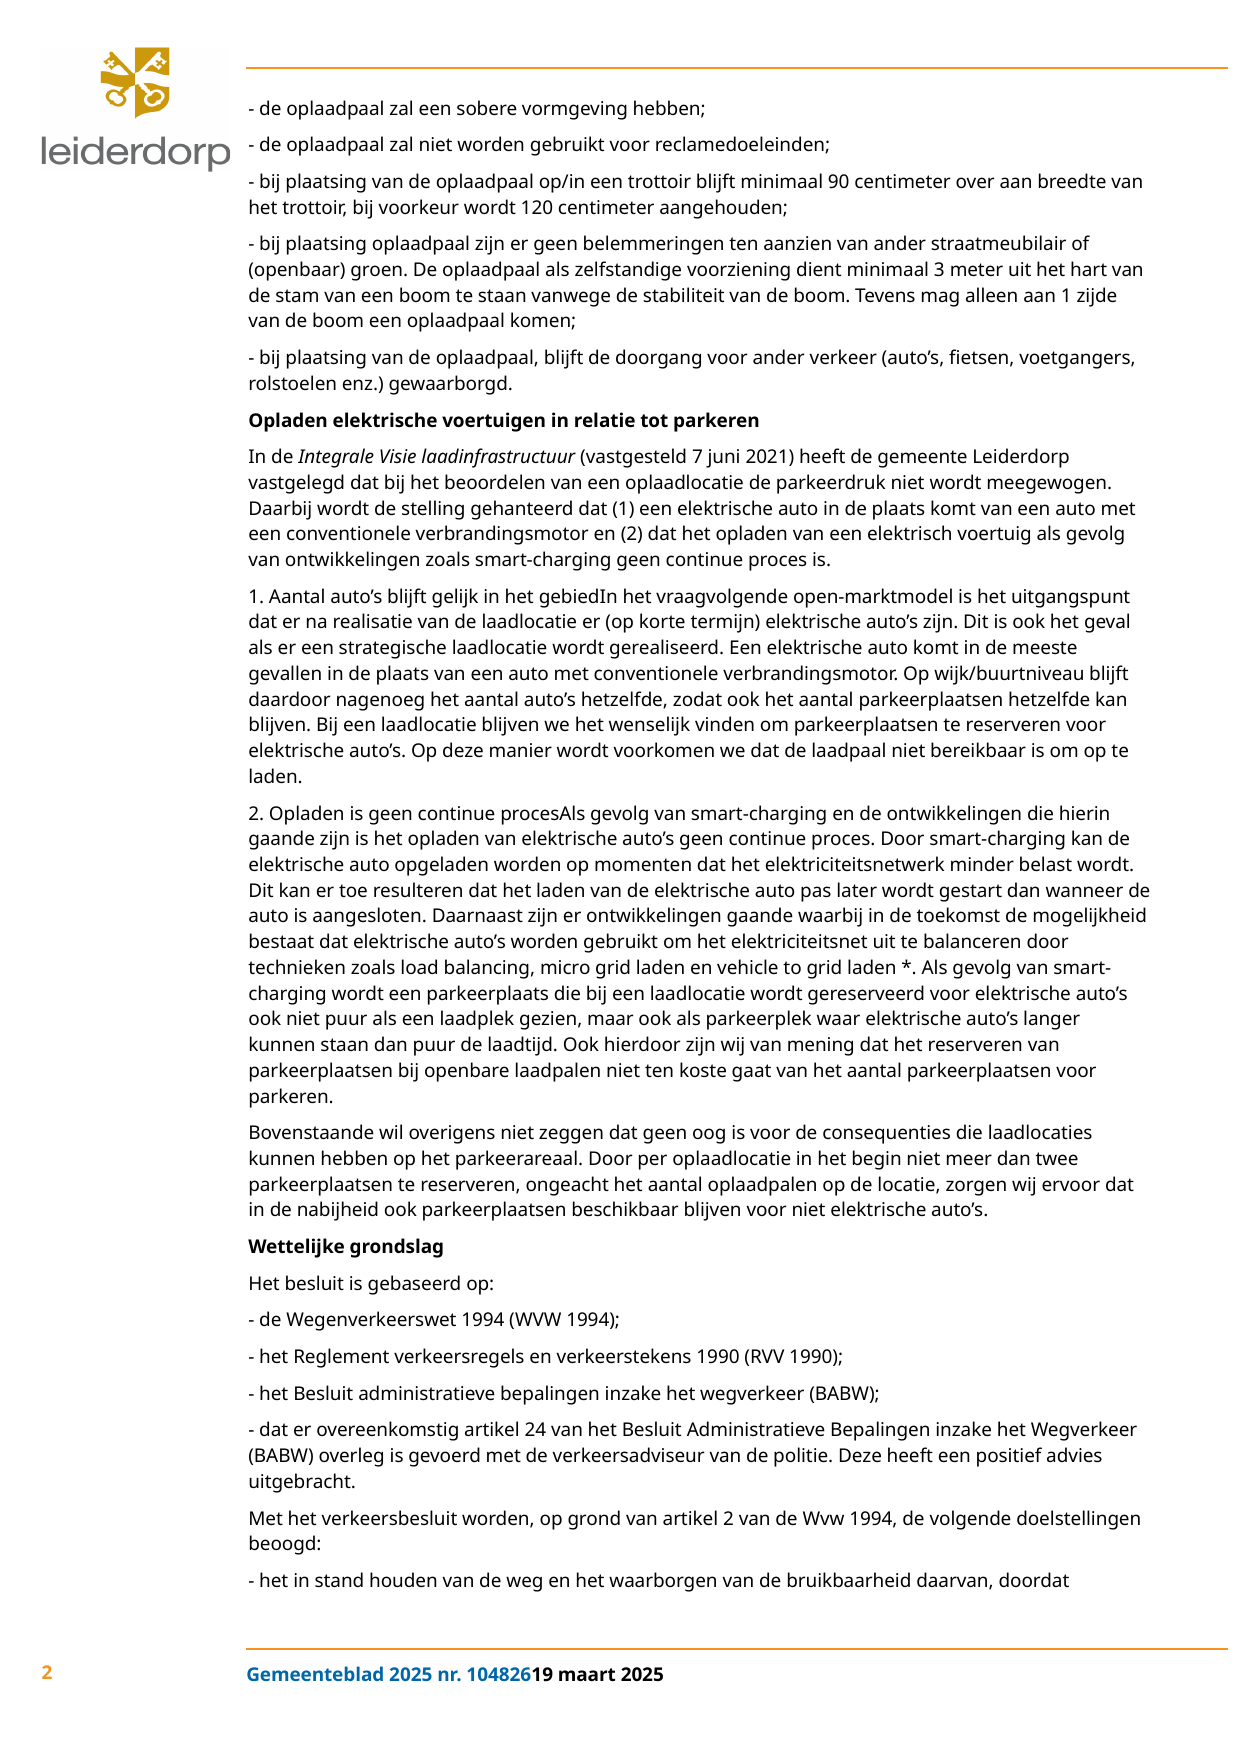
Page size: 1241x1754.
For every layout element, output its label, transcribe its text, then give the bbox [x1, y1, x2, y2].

picture [41, 47, 231, 172]
text Het besluit is gebaseerd op: [248, 1270, 1152, 1296]
text 2. Opladen is geen continue procesAls gevolg van smart-charging en de ontwikkelingen die hierin gaande zijn is het opladen van elektrische auto’s geen continue proces. Door smart-charging kan de elektrische auto opgeladen worden op momenten dat het elektriciteitsnetwerk minder belast wordt. Dit kan er toe resulteren dat het laden van de elektrische auto pas later wordt gestart dan wanneer de auto is aangesloten. Daarnaast zijn er ontwikkelingen gaande waarbij in de toekomst de mogelijkheid bestaat dat elektrische auto’s worden gebruikt om het elektriciteitsnet uit te balanceren door technieken zoals load balancing, micro grid laden en vehicle to grid laden *. Als gevolg van smart-charging wordt een parkeerplaats die bij een laadlocatie wordt gereserveerd voor elektrische auto’s ook niet puur als een laadplek gezien, maar ook als parkeerplek waar elektrische auto’s langer kunnen staan dan puur de laadtijd. Ook hierdoor zijn wij van mening dat het reserveren van parkeerplaatsen bij openbare laadpalen niet ten koste gaat van het aantal parkeerplaatsen voor parkeren. [248, 800, 1152, 1108]
text Opladen elektrische voertuigen in relatie tot parkeren [248, 407, 1152, 432]
text - het in stand houden van de weg en het waarborgen van de bruikbaarheid daarvan, doordat [248, 1567, 1152, 1593]
text - het Reglement verkeersregels en verkeerstekens 1990 (RVV 1990); [248, 1343, 1152, 1369]
text - het Besluit administratieve bepalingen inzake het wegverkeer (BABW); [248, 1380, 1152, 1406]
text Wettelijke grondslag [248, 1233, 1152, 1259]
text - de oplaadpaal zal niet worden gebruikt voor reclamedoeleinden; [248, 131, 1152, 157]
text Met het verkeersbesluit worden, op grond van artikel 2 van de Wvw 1994, de volgende doelstellingen beoogd: [248, 1505, 1152, 1556]
text 1. Aantal auto’s blijft gelijk in het gebiedIn het vraagvolgende open-marktmodel is het uitgangspunt dat er na realisatie van de laadlocatie er (op korte termijn) elektrische auto’s zijn. Dit is ook het geval als er een strategische laadlocatie wordt gerealiseerd. Een elektrische auto komt in de meeste gevallen in de plaats van een auto met conventionele verbrandingsmotor. Op wijk/buurtniveau blijft daardoor nagenoeg het aantal auto’s hetzelfde, zodat ook het aantal parkeerplaatsen hetzelfde kan blijven. Bij een laadlocatie blijven we het wenselijk vinden om parkeerplaatsen te reserveren voor elektrische auto’s. Op deze manier wordt voorkomen we dat de laadpaal niet bereikbaar is om op te laden. [248, 583, 1152, 789]
text - de oplaadpaal zal een sobere vormgeving hebben; [248, 95, 1152, 121]
text - bij plaatsing oplaadpaal zijn er geen belemmeringen ten aanzien van ander straatmeubilair of (openbaar) groen. De oplaadpaal als zelfstandige voorziening dient minimaal 3 meter uit het hart van de stam van een boom te staan vanwege de stabiliteit van de boom. Tevens mag alleen aan 1 zijde van de boom een oplaadpaal komen; [248, 231, 1152, 333]
text - de Wegenverkeerswet 1994 (WVW 1994); [248, 1307, 1152, 1332]
text - dat er overeenkomstig artikel 24 van het Besluit Administratieve Bepalingen inzake het Wegverkeer (BABW) overleg is gevoerd met de verkeersadviseur van de politie. Deze heeft een positief advies uitgebracht. [248, 1417, 1152, 1494]
text - bij plaatsing van de oplaadpaal, blijft de doorgang voor ander verkeer (auto’s, fietsen, voetgangers, rolstoelen enz.) gewaarborgd. [248, 344, 1152, 396]
text In de Integrale Visie laadinfrastructuur (vastgesteld 7 juni 2021) heeft de gemeente Leiderdorp vastgelegd dat bij het beoordelen van een oplaadlocatie de parkeerdruk niet wordt meegewogen. Daarbij wordt de stelling gehanteerd dat (1) een elektrische auto in de plaats komt van een auto met een conventionele verbrandingsmotor en (2) dat het opladen van een elektrisch voertuig als gevolg van ontwikkelingen zoals smart-charging geen continue proces is. [248, 443, 1152, 572]
text - bij plaatsing van de oplaadpaal op/in een trottoir blijft minimaal 90 centimeter over aan breedte van het trottoir, bij voorkeur wordt 120 centimeter aangehouden; [248, 168, 1152, 219]
text Bovenstaande wil overigens niet zeggen dat geen oog is voor de consequenties die laadlocaties kunnen hebben op het parkeerareaal. Door per oplaadlocatie in het begin niet meer dan twee parkeerplaatsen te reserveren, ongeacht het aantal oplaadpalen op de locatie, zorgen wij ervoor dat in de nabijheid ook parkeerplaatsen beschikbaar blijven voor niet elektrische auto’s. [248, 1119, 1152, 1222]
